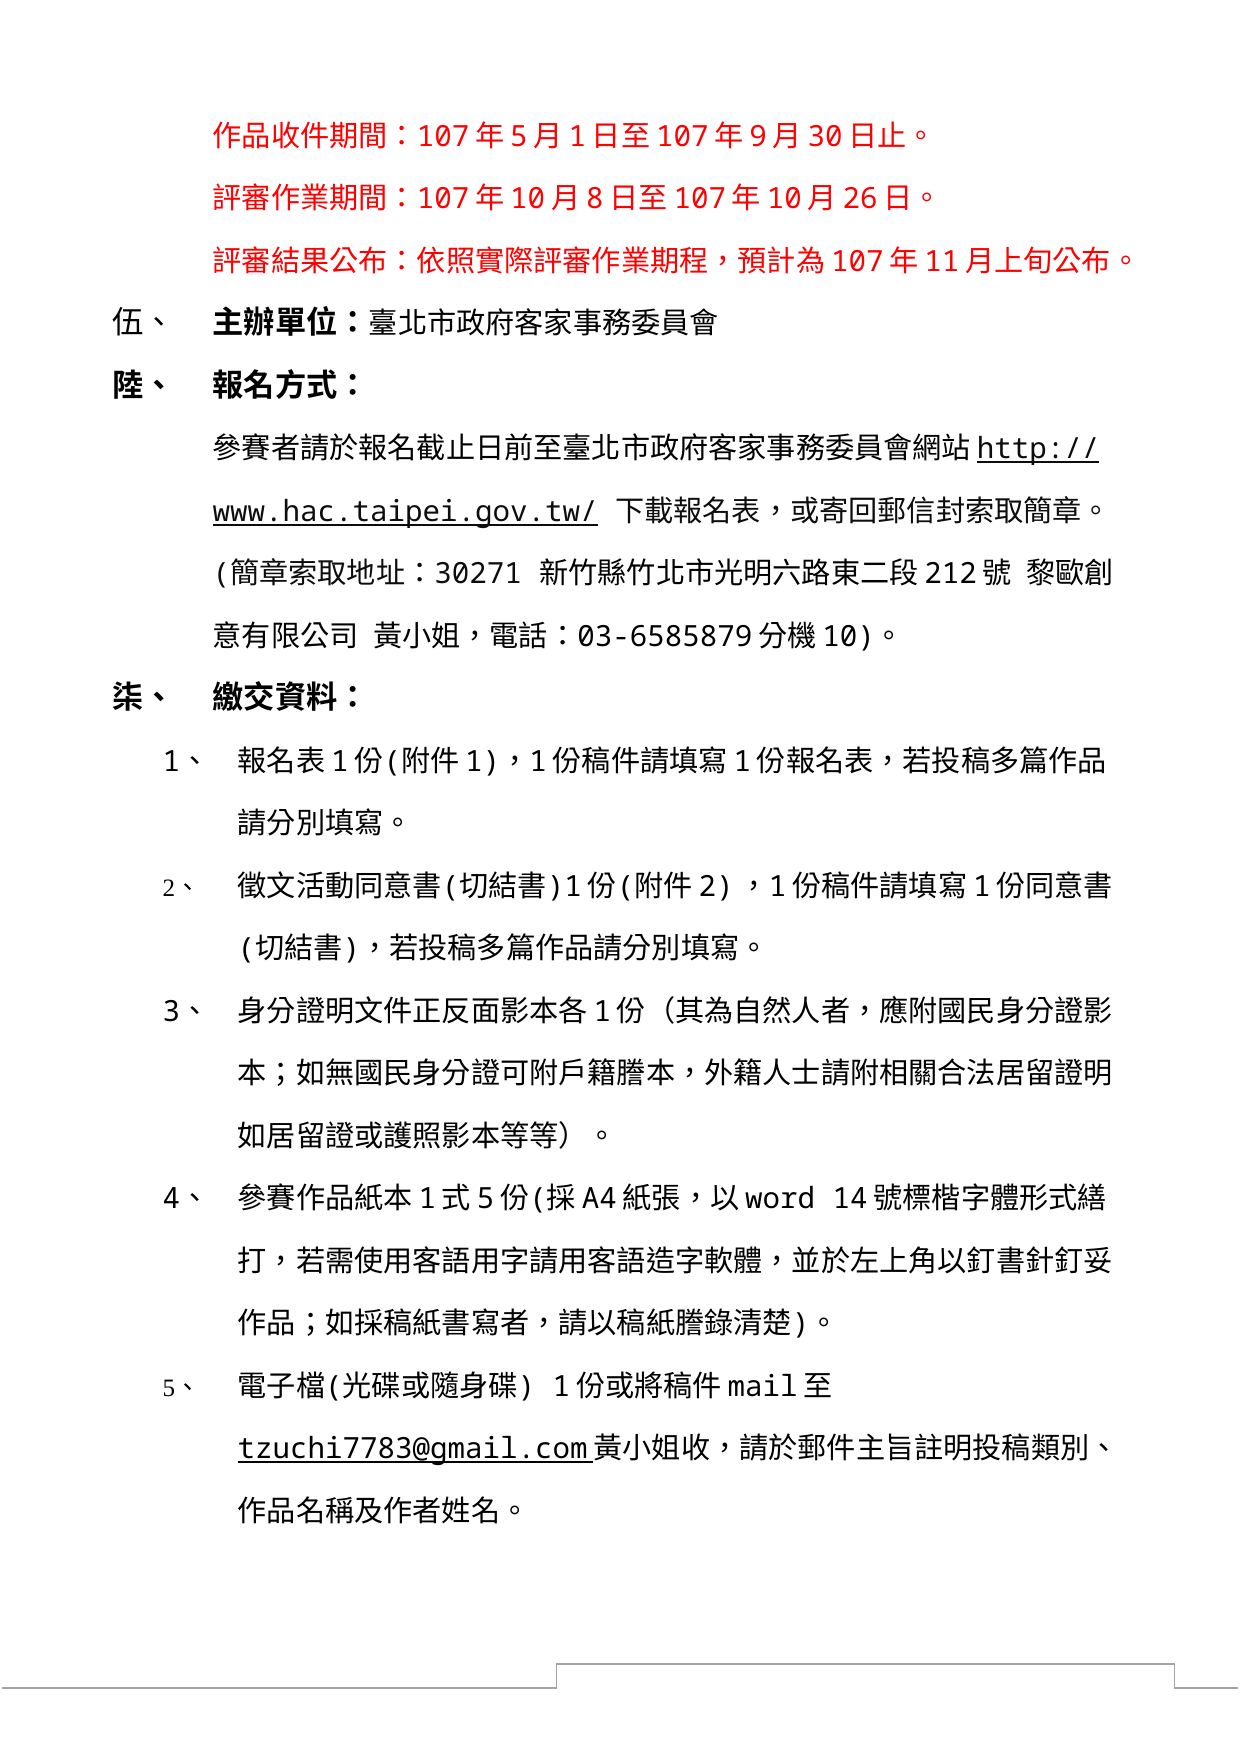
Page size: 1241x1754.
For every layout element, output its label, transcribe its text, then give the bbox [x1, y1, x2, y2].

list 徵文活動同意書(切結書)1份(附件2) ，1份稿件請填寫1份同意書(切結書)，若投稿多篇作品請分別填寫。 [162, 846, 1128, 971]
text 作品收件期間：107年5月1日至107年9月30日止。 [162, 96, 1128, 159]
list 身分證明文件正反面影本各1份（其為自然人者，應附國民身分證影本；如無國民身分證可附戶籍謄本，外籍人士請附相關合法居留證明如居留證或護照影本等等）。 [162, 971, 1128, 1159]
text 評審結果公布：依照實際評審作業期程，預計為107年11月上旬公布。 [162, 221, 1128, 284]
text 參賽者請於報名截止日前至臺北市政府客家事務委員會網站http://www.hac.taipei.gov.tw/ 下載報名表，或寄回郵信封索取簡章。 (簡章索取地址：30271 新竹縣竹北市光明六路東二段212號 黎歐創意有限公司 黃小姐，電話：03-6585879分機10)。 [212, 409, 1128, 659]
list 繳交資料： [112, 659, 1128, 721]
list 報名表1份(附件1)，1份稿件請填寫1份報名表，若投稿多篇作品請分別填寫。 [162, 721, 1128, 846]
list 主辦單位：臺北市政府客家事務委員會 [112, 284, 1128, 346]
list 報名方式： [112, 346, 1128, 409]
text 評審作業期間：107年10月8日至107年10月26日。 [162, 159, 1128, 221]
list 參賽作品紙本1式5份(採A4紙張，以word 14號標楷字體形式繕打，若需使用客語用字請用客語造字軟體，並於左上角以釘書針釘妥作品；如採稿紙書寫者，請以稿紙謄錄清楚)。 [162, 1159, 1128, 1346]
list 電子檔(光碟或隨身碟) 1份或將稿件mail至tzuchi7783@gmail.com黃小姐收，請於郵件主旨註明投稿類別、作品名稱及作者姓名。 [162, 1346, 1128, 1534]
